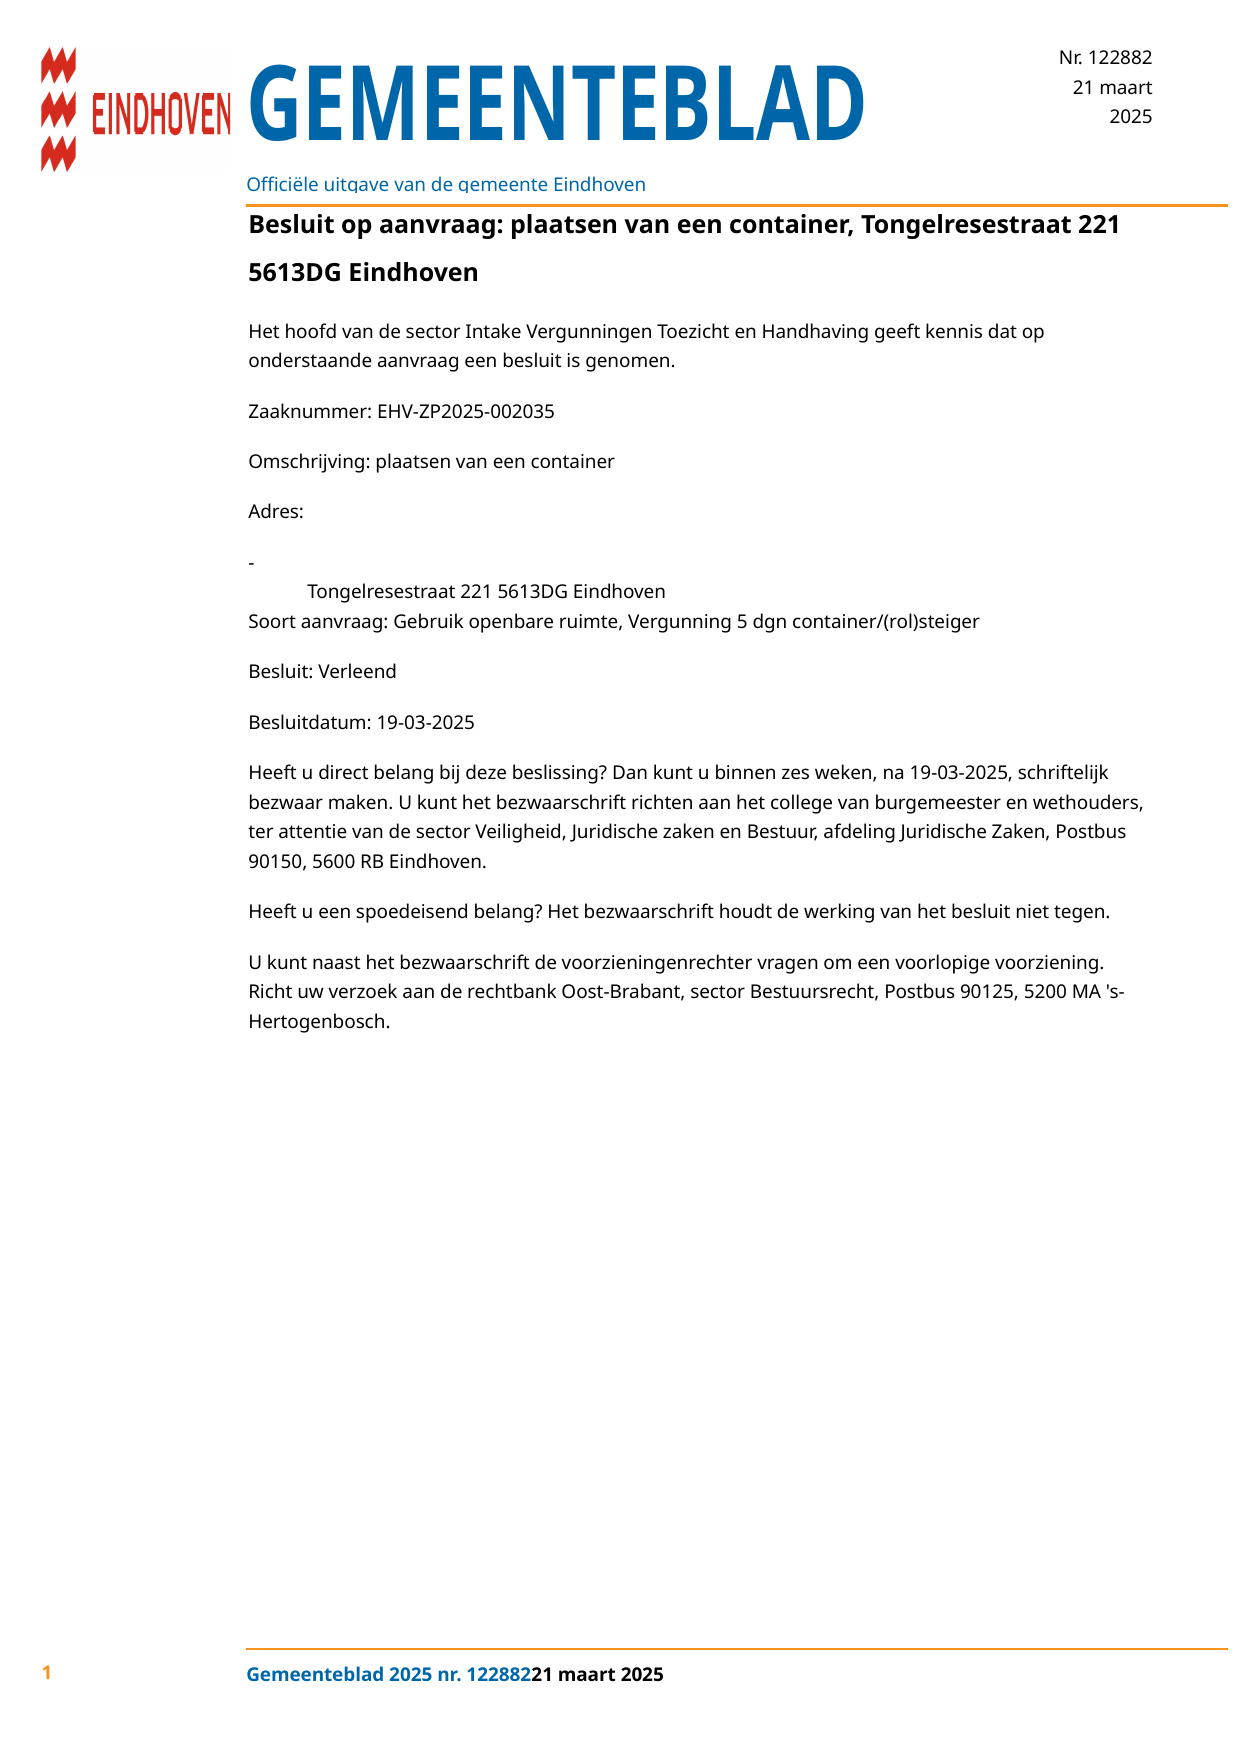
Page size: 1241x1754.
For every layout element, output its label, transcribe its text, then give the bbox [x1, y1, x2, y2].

text Adres: [248, 499, 1152, 524]
text Het hoofd van de sector Intake Vergunningen Toezicht en Handhaving geeft kennis dat op onderstaande aanvraag een besluit is genomen. [248, 318, 1152, 373]
text Zaaknummer: EHV-ZP2025-002035 [248, 398, 1152, 424]
text Besluitdatum: 19-03-2025 [248, 709, 1152, 735]
list Tongelresestraat 221 5613DG Eindhoven [248, 579, 1152, 604]
picture [41, 47, 231, 172]
text Omschrijving: plaatsen van een container [248, 448, 1152, 474]
text Soort aanvraag: Gebruik openbare ruimte, Vergunning 5 dgn container/(rol)steiger [248, 608, 1152, 634]
text Heeft u direct belang bij deze beslissing? Dan kunt u binnen zes weken, na 19-03-2025, schriftelijk bezwaar maken. U kunt het bezwaarschrift richten aan het college van burgemeester en wethouders, ter attentie van de sector Veiligheid, Juridische zaken en Bestuur, afdeling Juridische Zaken, Postbus 90150, 5600 RB Eindhoven. [248, 759, 1152, 874]
text Besluit op aanvraag: plaatsen van een container, Tongelresestraat 221 5613DG Eindhoven [248, 207, 1152, 288]
text Heeft u een spoedeisend belang? Het bezwaarschrift houdt de werking van het besluit niet tegen. [248, 899, 1152, 924]
text Besluit: Verleend [248, 659, 1152, 684]
text U kunt naast het bezwaarschrift de voorzieningenrechter vragen om een voorlopige voorziening. Richt uw verzoek aan de rechtbank Oost-Brabant, sector Bestuursrecht, Postbus 90125, 5200 MA 's-Hertogenbosch. [248, 949, 1152, 1034]
